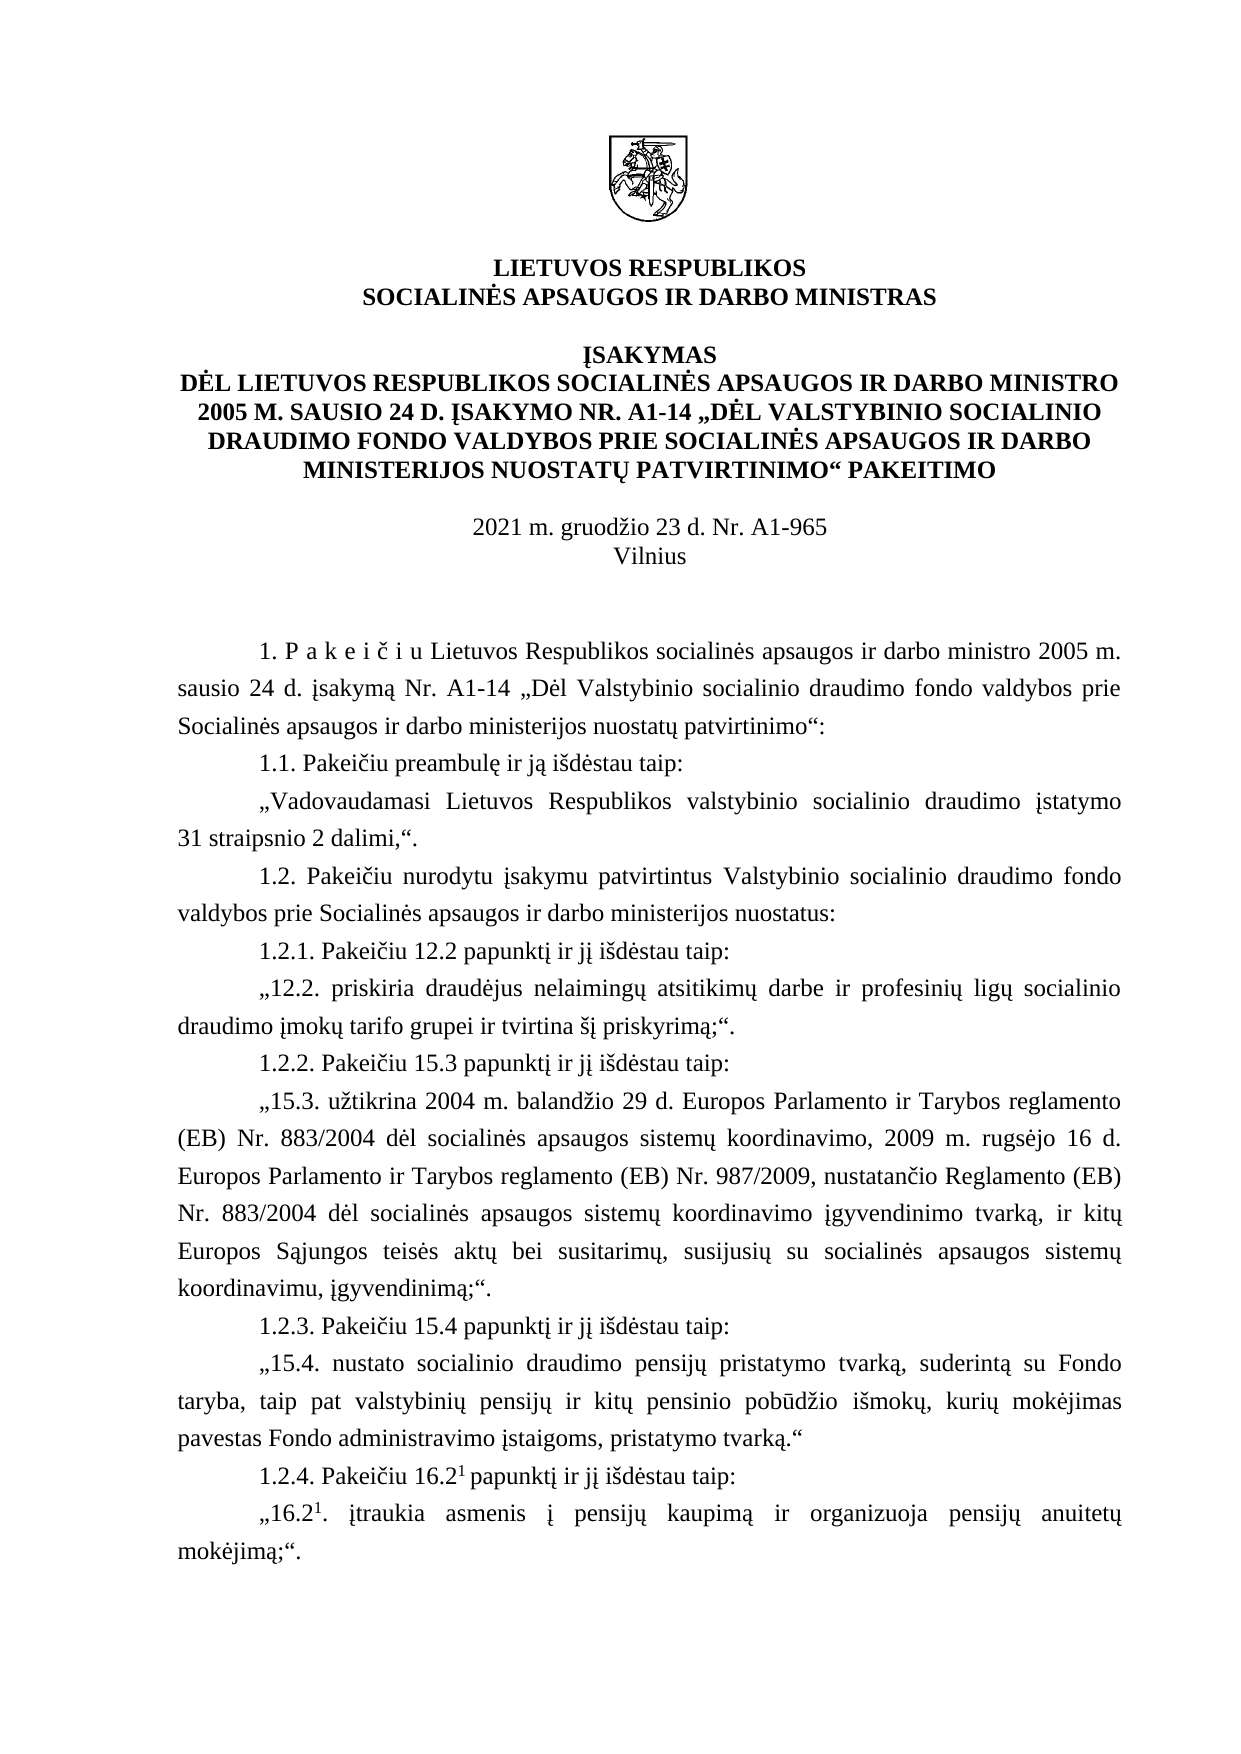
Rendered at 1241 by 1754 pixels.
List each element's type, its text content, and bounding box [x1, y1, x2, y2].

text LIETUVOS RESPUBLIKOS [177, 253, 1122, 282]
text Vilnius [177, 541, 1122, 570]
text „Vadovaudamasi Lietuvos Respublikos valstybinio socialinio draudimo įstatymo 31 straipsnio 2 dalimi,“. [177, 777, 1122, 852]
text 1. P a k e i č i u Lietuvos Respublikos socialinės apsaugos ir darbo ministro 2005 m. sausio 24 d. įsakymą Nr. A1-14 „Dėl Valstybinio socialinio draudimo fondo valdybos prie Socialinės apsaugos ir darbo ministerijos nuostatų patvirtinimo“: [177, 627, 1122, 740]
text DĖL LIETUVOS RESPUBLIKOS SOCIALINĖS APSAUGOS IR DARBO MINISTRO 2005 M. SAUSIO 24 D. ĮSAKYMO NR. A1-14 „DĖL VALSTYBINIO SOCIALINIO DRAUDIMO FONDO VALDYBOS PRIE SOCIALINĖS APSAUGOS IR DARBO MINISTERIJOS NUOSTATŲ PATVIRTINIMO“ PAKEITIMO [177, 368, 1122, 483]
text SOCIALINĖS APSAUGOS IR DARBO MINISTRAS [177, 282, 1122, 311]
text 1.2. Pakeičiu nurodytu įsakymu patvirtintus Valstybinio socialinio draudimo fondo valdybos prie Socialinės apsaugos ir darbo ministerijos nuostatus: [177, 852, 1122, 927]
text 1.1. Pakeičiu preambulę ir ją išdėstau taip: [177, 740, 1122, 777]
text „12.2. priskiria draudėjus nelaimingų atsitikimų darbe ir profesinių ligų socialinio draudimo įmokų tarifo grupei ir tvirtina šį priskyrimą;“. [177, 965, 1122, 1040]
text „15.4. nustato socialinio draudimo pensijų pristatymo tvarką, suderintą su Fondo taryba, taip pat valstybinių pensijų ir kitų pensinio pobūdžio išmokų, kurių mokėjimas pavestas Fondo administravimo įstaigoms, pristatymo tvarką.“ [177, 1340, 1122, 1452]
text „16.21. įtraukia asmenis į pensijų kaupimą ir organizuoja pensijų anuitetų mokėjimą;“. [177, 1490, 1122, 1565]
text 2021 m. gruodžio 23 d. Nr. A1-965 [177, 512, 1122, 541]
text 1.2.1. Pakeičiu 12.2 papunktį ir jį išdėstau taip: [177, 927, 1122, 965]
text ĮSAKYMAS [177, 340, 1122, 368]
text 1.2.2. Pakeičiu 15.3 papunktį ir jį išdėstau taip: [177, 1040, 1122, 1077]
text 1.2.3. Pakeičiu 15.4 papunktį ir jį išdėstau taip: [177, 1302, 1122, 1340]
text 1.2.4. Pakeičiu 16.21 papunktį ir jį išdėstau taip: [177, 1452, 1122, 1490]
text „15.3. užtikrina 2004 m. balandžio 29 d. Europos Parlamento ir Tarybos reglamento (EB) Nr. 883/2004 dėl socialinės apsaugos sistemų koordinavimo, 2009 m. rugsėjo 16 d. Europos Parlamento ir Tarybos reglamento (EB) Nr. 987/2009, nustatančio Reglamento (EB) Nr. 883/2004 dėl socialinės apsaugos sistemų koordinavimo įgyvendinimo tvarką, ir kitų Europos Sąjungos teisės aktų bei susitarimų, susijusių su socialinės apsaugos sistemų koordinavimu, įgyvendinimą;“. [177, 1077, 1122, 1302]
